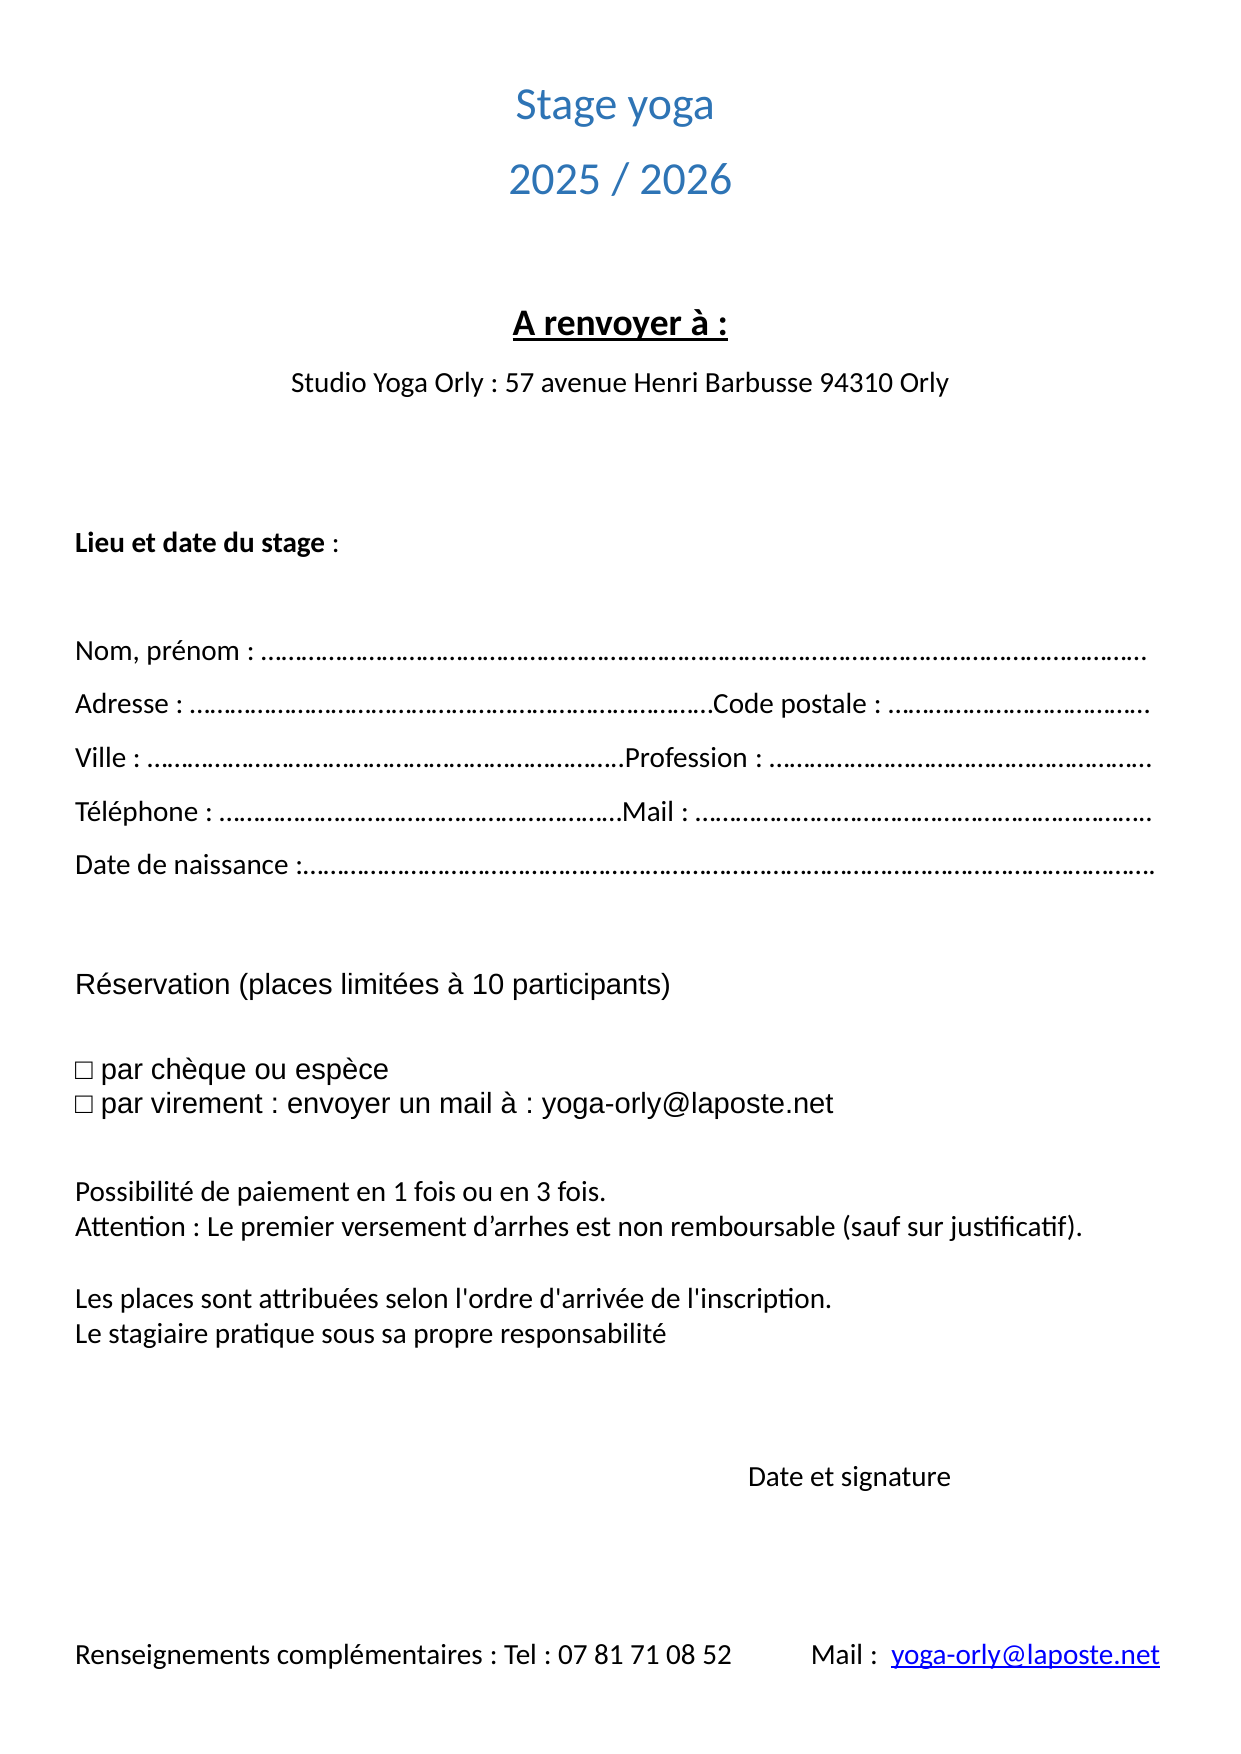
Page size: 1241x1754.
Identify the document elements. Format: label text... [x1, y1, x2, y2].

text Réservation (places limitées à 10 participants) [75, 967, 1165, 1001]
text Stage yoga [75, 75, 1165, 131]
text Attention : Le premier versement d’arrhes est non remboursable (sauf sur justificatif). [75, 1208, 1165, 1244]
text Ville : ……………………………………………………………..Profession : ………………………………………………… [75, 739, 1165, 775]
text Lieu et date du stage : [75, 524, 1165, 560]
text □ par virement : envoyer un mail à : yoga-orly@laposte.net [75, 1086, 1165, 1119]
text 2025 / 2026 [75, 150, 1165, 206]
text A renvoyer à : [75, 299, 1165, 345]
text Studio Yoga Orly : 57 avenue Henri Barbusse 94310 Orly [75, 364, 1165, 399]
text Date de naissance :………………………………………………………………………………………………………………. [75, 846, 1165, 882]
text Adresse : ……………………………………………………………………Code postale : ………………………………… [75, 686, 1165, 721]
text Téléphone : ……………………………………………………Mail : ………………………………………………………….. [75, 793, 1165, 828]
text Renseignements complémentaires : Tel : 07 81 71 08 52 Mail : yoga-orly@laposte.net [75, 1636, 1165, 1672]
text Date et signature [444, 1458, 1165, 1493]
text Possibilité de paiement en 1 fois ou en 3 fois. [75, 1173, 1165, 1208]
text Les places sont attribuées selon l'ordre d'arrivée de l'inscription. [75, 1280, 1165, 1315]
text Le stagiaire pratique sous sa propre responsabilité [75, 1315, 1165, 1351]
text □ par chèque ou espèce [75, 1052, 1165, 1086]
text Nom, prénom : …………………………………………………………………………………………………………………… [75, 632, 1165, 667]
